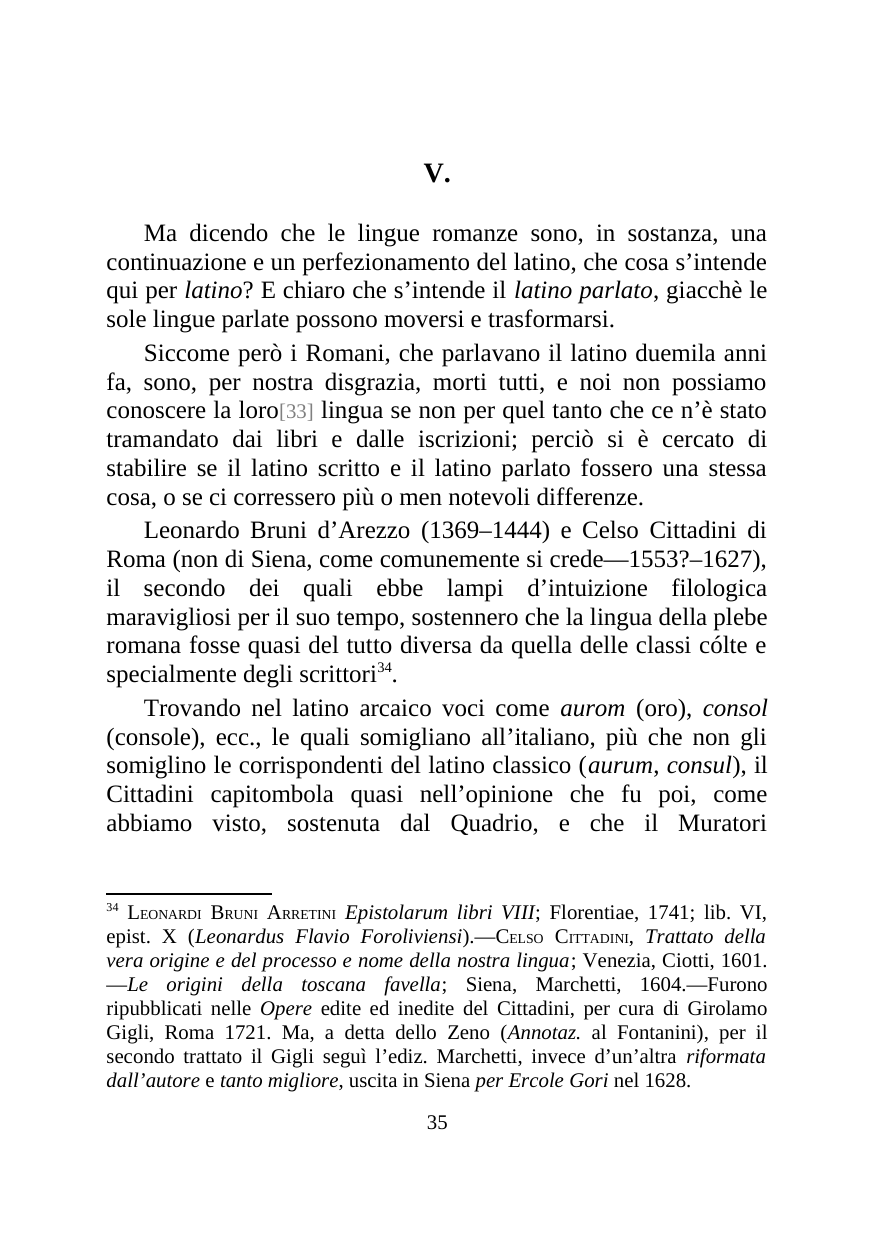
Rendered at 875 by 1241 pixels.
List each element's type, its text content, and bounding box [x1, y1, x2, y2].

text Leonardo Bruni d’Arezzo (1369–1444) e Celso Cittadini di Roma (non di Siena, come comunemente si crede—1553?–1627), il secondo dei quali ebbe lampi d’intuizione filologica maravigliosi per il suo tempo, sostennero che la lingua della plebe romana fosse quasi del tutto diversa da quella delle classi cólte e specialmente degli scrittori. [106, 515, 768, 688]
text Trovando nel latino arcaico voci come aurom (oro), consol (console), ecc., le quali somigliano all’italiano, più che non gli somiglino le corrispondenti del latino classico (aurum, consul), il Cittadini capitombola quasi nell’opinione che fu poi, come abbiamo visto, sostenuta dal Quadrio, e che il Muratori [106, 693, 768, 837]
text Siccome però i Romani, che parlavano il latino duemila anni fa, sono, per nostra disgrazia, morti tutti, e noi non possiamo conoscere la loro[33] lingua se non per quel tanto che ce n’è stato tramandato dai libri e dalle iscrizioni; perciò si è cercato di stabilire se il latino scritto e il latino parlato fossero una stessa cosa, o se ci corressero più o men notevoli differenze. [106, 338, 768, 510]
text Ma dicendo che le lingue romanze sono, in sostanza, una continuazione e un perfezionamento del latino, che cosa s’intende qui per latino? E chiaro che s’intende il latino parlato, giacchè le sole lingue parlate possono moversi e trasformarsi. [106, 218, 768, 333]
subtitle V. [106, 156, 768, 189]
text Leonardi Bruni Arretini Epistolarum libri VIII; Florentiae, 1741; lib. VI, epist. X (Leonardus Flavio Foroliviensi).—Celso Cittadini, Trattato della vera origine e del processo e nome della nostra lingua; Venezia, Ciotti, 1601.—Le origini della toscana favella; Siena, Marchetti, 1604.—Furono ripubblicati nelle Opere edite ed inedite del Cittadini, per cura di Girolamo Gigli, Roma 1721. Ma, a detta dello Zeno (Annotaz. al Fontanini), per il secondo trattato il Gigli seguì l’ediz. Marchetti, invece d’un’altra riformata dall’autore e tanto migliore, uscita in Siena per Ercole Gori nel 1628. [106, 900, 768, 1092]
